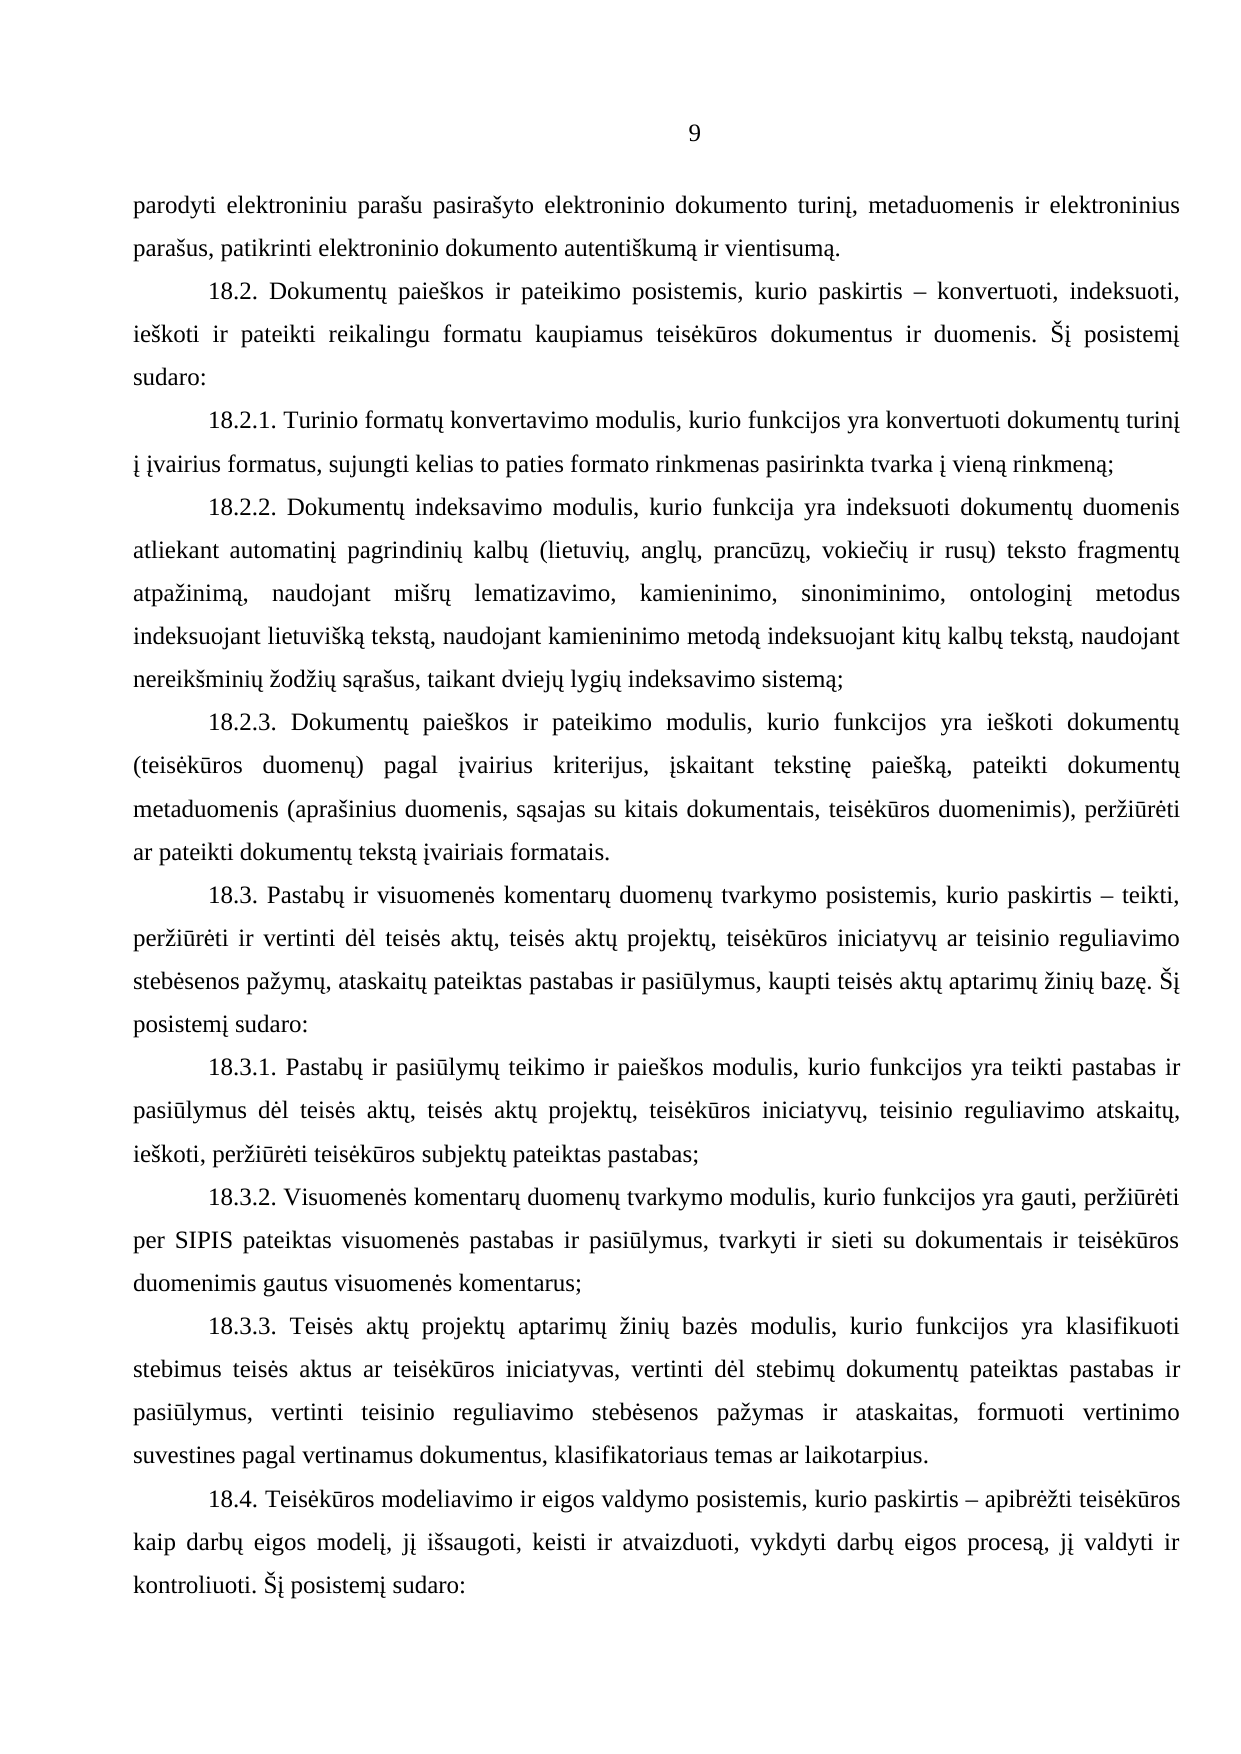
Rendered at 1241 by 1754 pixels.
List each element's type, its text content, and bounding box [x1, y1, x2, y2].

text 18.2. Dokumentų paieškos ir pateikimo posistemis, kurio paskirtis – konvertuoti, indeksuoti, ieškoti ir pateikti reikalingu formatu kaupiamus teisėkūros dokumentus ir duomenis. Šį posistemį sudaro: [133, 276, 1181, 391]
text 18.4. Teisėkūros modeliavimo ir eigos valdymo posistemis, kurio paskirtis – apibrėžti teisėkūros kaip darbų eigos modelį, jį išsaugoti, keisti ir atvaizduoti, vykdyti darbų eigos procesą, jį valdyti ir kontroliuoti. Šį posistemį sudaro: [133, 1484, 1181, 1599]
text 18.2.2. Dokumentų indeksavimo modulis, kurio funkcija yra indeksuoti dokumentų duomenis atliekant automatinį pagrindinių kalbų (lietuvių, anglų, prancūzų, vokiečių ir rusų) teksto fragmentų atpažinimą, naudojant mišrų lematizavimo, kamieninimo, sinoniminimo, ontologinį metodus indeksuojant lietuvišką tekstą, naudojant kamieninimo metodą indeksuojant kitų kalbų tekstą, naudojant nereikšminių žodžių sąrašus, taikant dviejų lygių indeksavimo sistemą; [133, 492, 1181, 693]
text parodyti elektroniniu parašu pasirašyto elektroninio dokumento turinį, metaduomenis ir elektroninius parašus, patikrinti elektroninio dokumento autentiškumą ir vientisumą. [133, 190, 1181, 262]
text 18.3.1. Pastabų ir pasiūlymų teikimo ir paieškos modulis, kurio funkcijos yra teikti pastabas ir pasiūlymus dėl teisės aktų, teisės aktų projektų, teisėkūros iniciatyvų, teisinio reguliavimo atskaitų, ieškoti, peržiūrėti teisėkūros subjektų pateiktas pastabas; [133, 1052, 1181, 1167]
text 18.3. Pastabų ir visuomenės komentarų duomenų tvarkymo posistemis, kurio paskirtis – teikti, peržiūrėti ir vertinti dėl teisės aktų, teisės aktų projektų, teisėkūros iniciatyvų ar teisinio reguliavimo stebėsenos pažymų, ataskaitų pateiktas pastabas ir pasiūlymus, kaupti teisės aktų aptarimų žinių bazę. Šį posistemį sudaro: [133, 880, 1181, 1038]
text 18.2.3. Dokumentų paieškos ir pateikimo modulis, kurio funkcijos yra ieškoti dokumentų (teisėkūros duomenų) pagal įvairius kriterijus, įskaitant tekstinę paiešką, pateikti dokumentų metaduomenis (aprašinius duomenis, sąsajas su kitais dokumentais, teisėkūros duomenimis), peržiūrėti ar pateikti dokumentų tekstą įvairiais formatais. [133, 707, 1181, 866]
text 18.2.1. Turinio formatų konvertavimo modulis, kurio funkcijos yra konvertuoti dokumentų turinį į įvairius formatus, sujungti kelias to paties formato rinkmenas pasirinkta tvarka į vieną rinkmeną; [133, 406, 1181, 477]
text 18.3.2. Visuomenės komentarų duomenų tvarkymo modulis, kurio funkcijos yra gauti, peržiūrėti per SIPIS pateiktas visuomenės pastabas ir pasiūlymus, tvarkyti ir sieti su dokumentais ir teisėkūros duomenimis gautus visuomenės komentarus; [133, 1182, 1181, 1297]
text 18.3.3. Teisės aktų projektų aptarimų žinių bazės modulis, kurio funkcijos yra klasifikuoti stebimus teisės aktus ar teisėkūros iniciatyvas, vertinti dėl stebimų dokumentų pateiktas pastabas ir pasiūlymus, vertinti teisinio reguliavimo stebėsenos pažymas ir ataskaitas, formuoti vertinimo suvestines pagal vertinamus dokumentus, klasifikatoriaus temas ar laikotarpius. [133, 1311, 1181, 1469]
